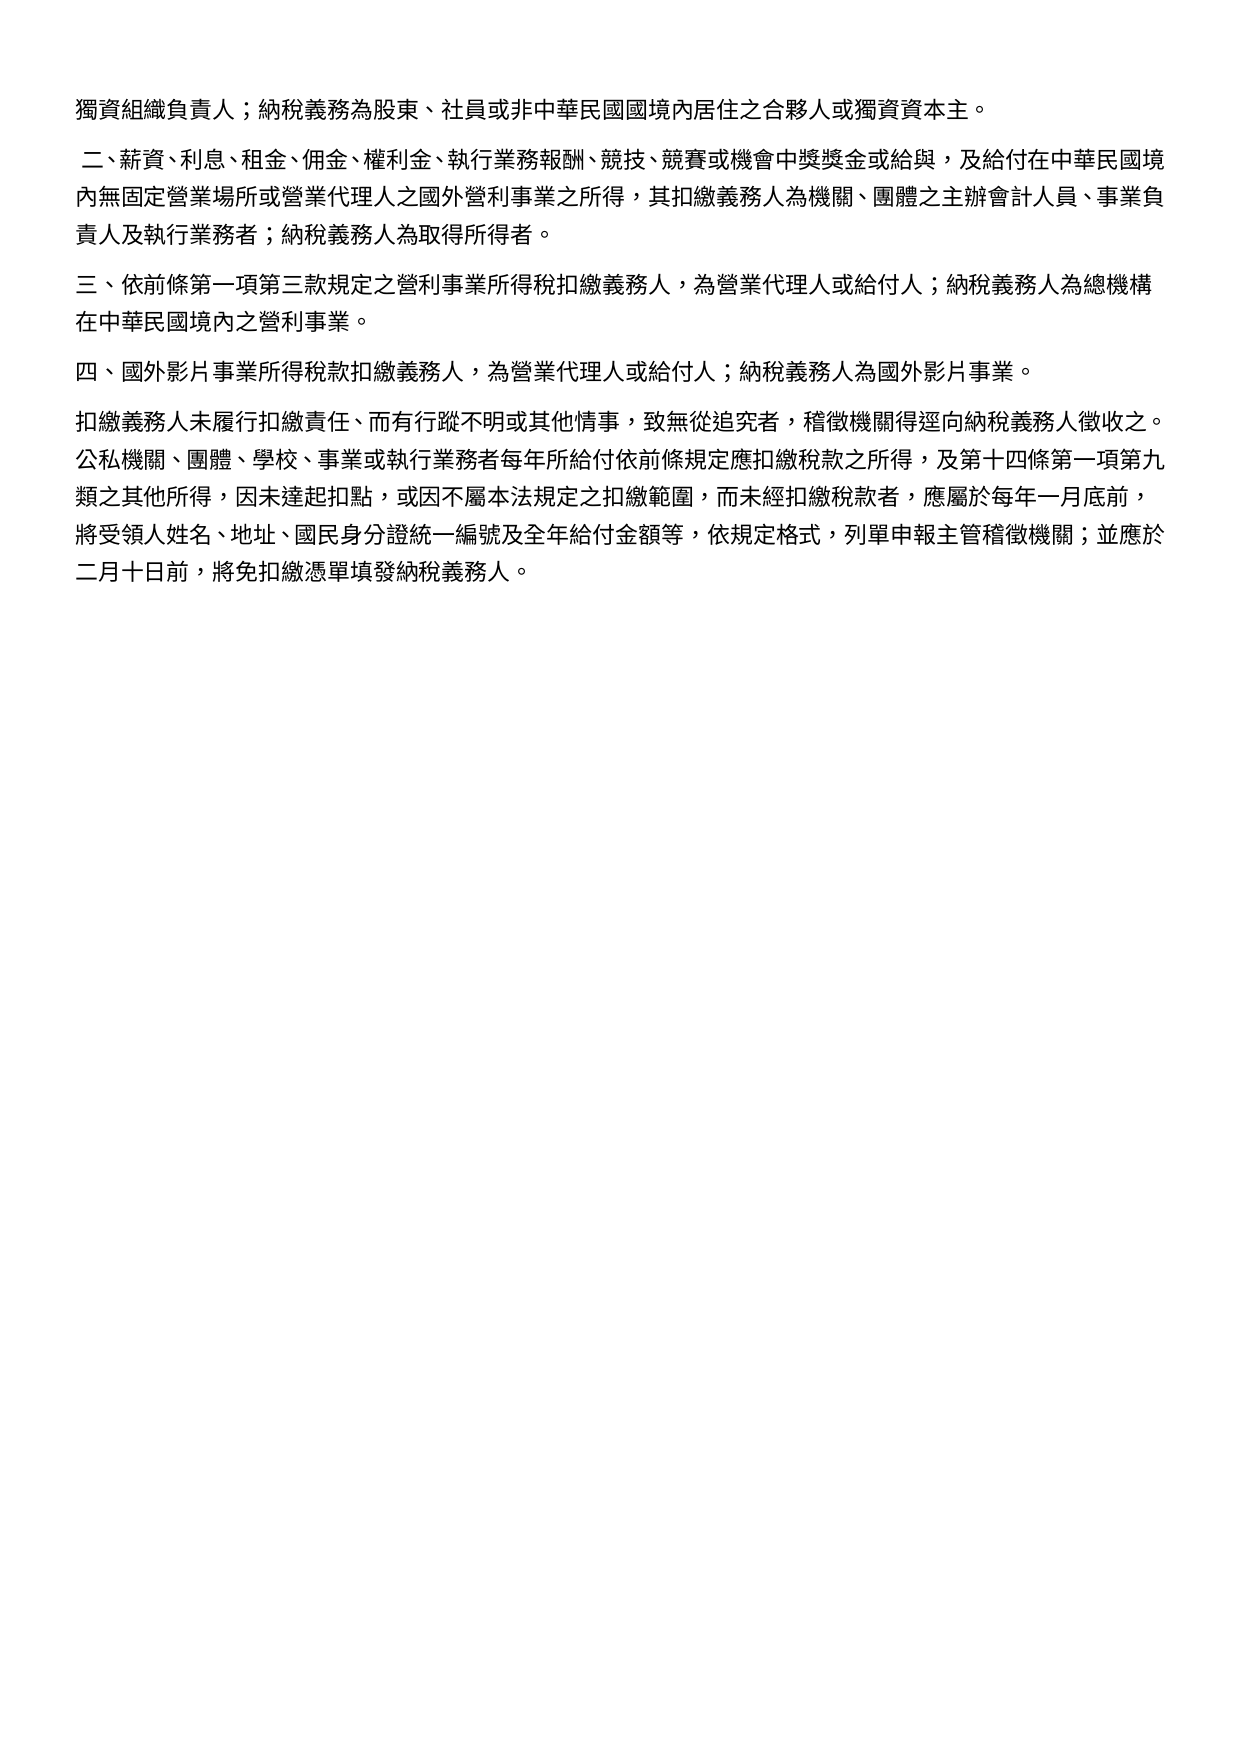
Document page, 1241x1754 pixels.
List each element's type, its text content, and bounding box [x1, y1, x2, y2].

text 二、薪資、利息、租金、佣金、權利金、執行業務報酬、競技、競賽或機會中獎獎金或給與，及給付在中華民國境內無固定營業場所或營業代理人之國外營利事業之所得，其扣繳義務人為機關、團體之主辦會計人員、事業負責人及執行業務者；納稅義務人為取得所得者。 [75, 139, 1165, 252]
text 三、依前條第一項第三款規定之營利事業所得稅扣繳義務人，為營業代理人或給付人；納稅義務人為總機構在中華民國境內之營利事業。 [75, 264, 1165, 339]
text 四、國外影片事業所得稅款扣繳義務人，為營業代理人或給付人；納稅義務人為國外影片事業。 [75, 352, 1165, 389]
text 公私機關、團體、學校、事業或執行業務者每年所給付依前條規定應扣繳稅款之所得，及第十四條第一項第九類之其他所得，因未達起扣點，或因不屬本法規定之扣繳範圍，而未經扣繳稅款者，應屬於每年一月底前，將受領人姓名、地址、國民身分證統一編號及全年給付金額等，依規定格式，列單申報主管稽徵機關；並應於二月十日前，將免扣繳憑單填發納稅義務人。 [75, 439, 1165, 589]
text 一、公司分配予股東之股利、合作社分配予社員之盈餘、合夥組織分配予非中華民國境內居住之合夥人之盈餘，及獨資組織給付予非中華民國境內居住之獨資資本主之營利所得，其扣繳義務人為公司、合作社、合夥組織或獨資組織負責人；納稅義務為股東、社員或非中華民國國境內居住之合夥人或獨資資本主。 [75, 89, 1165, 127]
text 扣繳義務人未履行扣繳責任、而有行蹤不明或其他情事，致無從追究者，稽徵機關得逕向納稅義務人徵收之。 [75, 402, 1165, 439]
